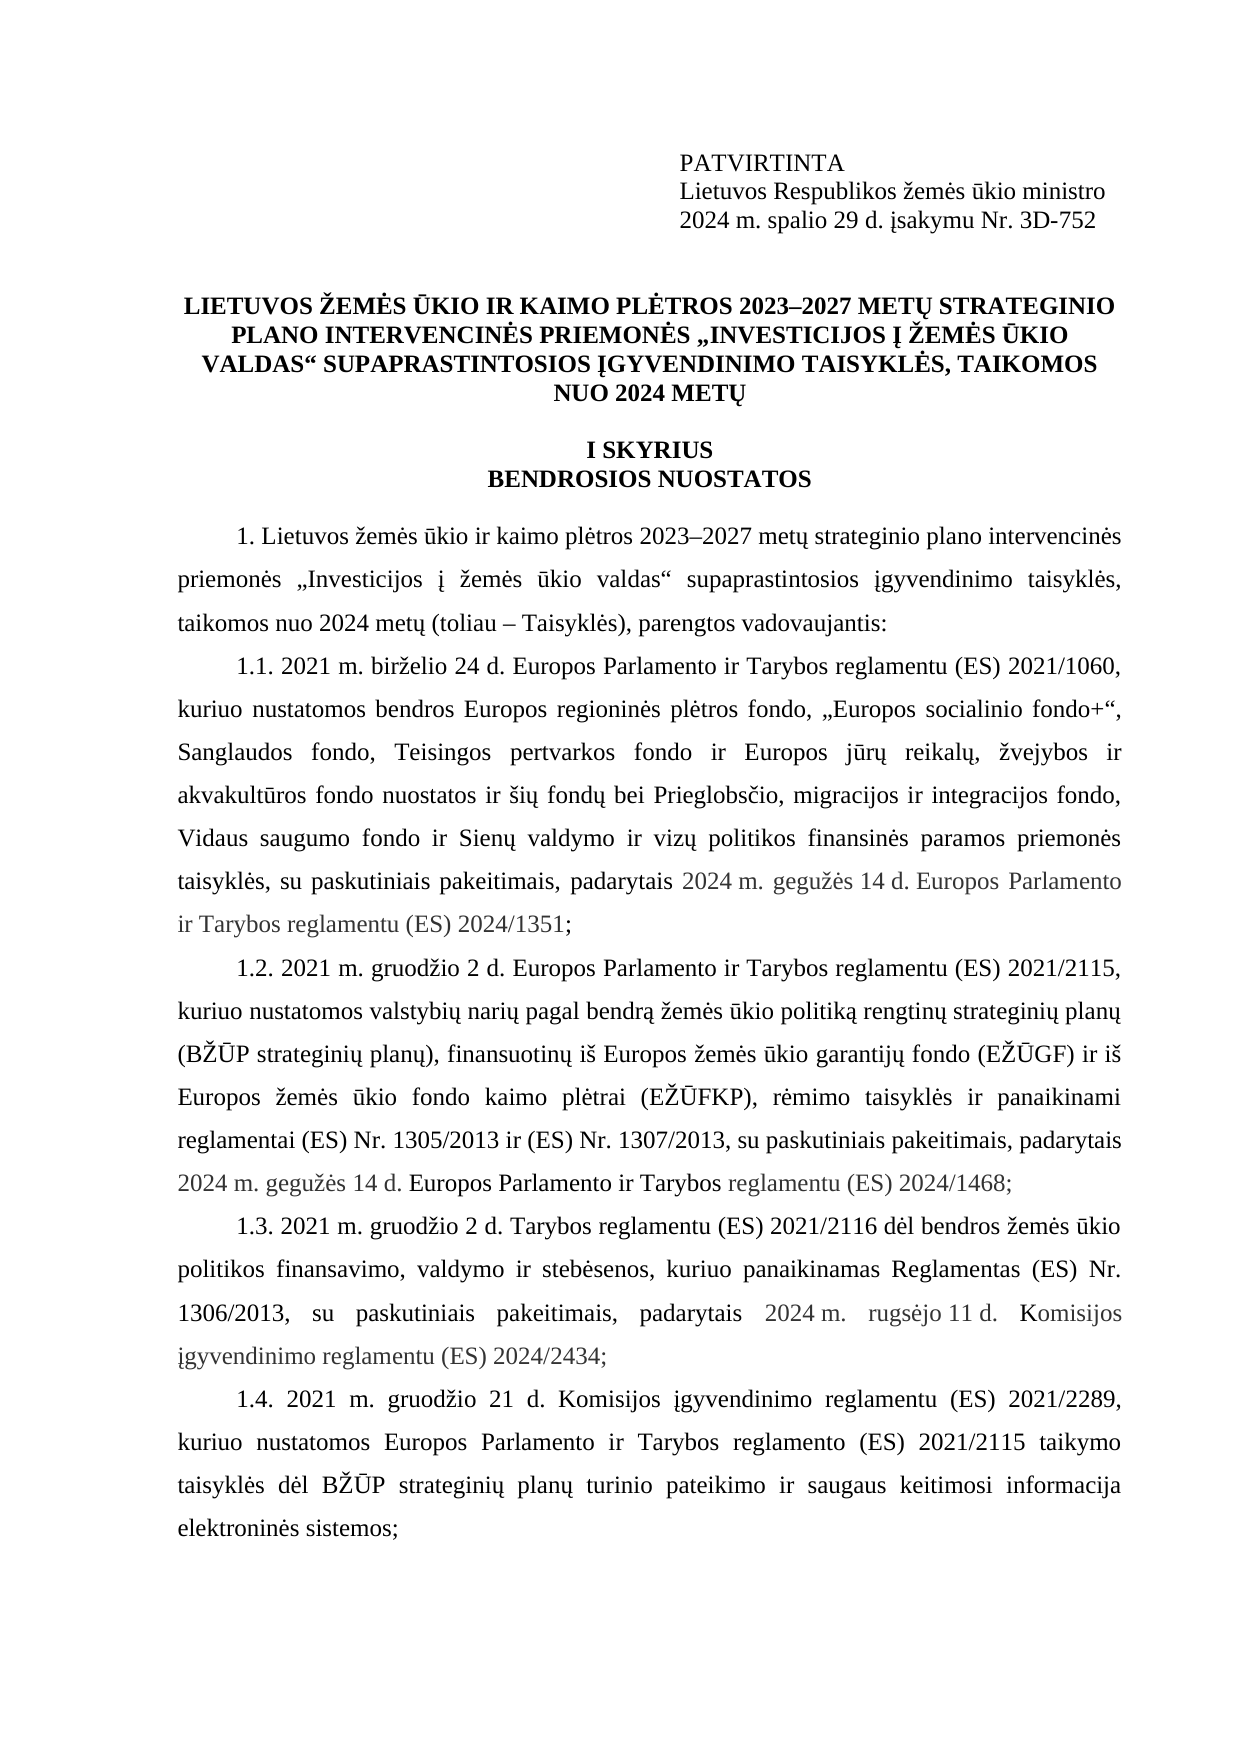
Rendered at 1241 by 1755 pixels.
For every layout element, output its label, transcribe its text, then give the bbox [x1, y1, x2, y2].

text 1.3. 2021 m. gruodžio 2 d. Tarybos reglamentu (ES) 2021/2116 dėl bendros žemės ūkio politikos finansavimo, valdymo ir stebėsenos, kuriuo panaikinamas Reglamentas (ES) Nr. 1306/2013, su paskutiniais pakeitimais, padarytais 2024 m. rugsėjo 11 d. Komisijos įgyvendinimo reglamentu (ES) 2024/2434; [177, 1211, 1122, 1369]
text 1.1. 2021 m. birželio 24 d. Europos Parlamento ir Tarybos reglamentu (ES) 2021/1060, kuriuo nustatomos bendros Europos regioninės plėtros fondo, „Europos socialinio fondo+“, Sanglaudos fondo, Teisingos pertvarkos fondo ir Europos jūrų reikalų, žvejybos ir akvakultūros fondo nuostatos ir šių fondų bei Prieglobsčio, migracijos ir integracijos fondo, Vidaus saugumo fondo ir Sienų valdymo ir vizų politikos finansinės paramos priemonės taisyklės, su paskutiniais pakeitimais, padarytais 2024 m. gegužės 14 d. Europos Parlamento ir Tarybos reglamentu (ES) 2024/1351; [177, 651, 1122, 938]
text PATVIRTINTA [177, 148, 1122, 176]
text 1.4. 2021 m. gruodžio 21 d. Komisijos įgyvendinimo reglamentu (ES) 2021/2289, kuriuo nustatomos Europos Parlamento ir Tarybos reglamento (ES) 2021/2115 taikymo taisyklės dėl BŽŪP strateginių planų turinio pateikimo ir saugaus keitimosi informacija elektroninės sistemos; [177, 1384, 1122, 1542]
text LIETUVOS ŽEMĖS ŪKIO IR KAIMO PLĖTROS 2023–2027 METŲ STRATEGINIO PLANO INTERVENCINĖS PRIEMONĖS „INVESTICIJOS Į ŽEMĖS ŪKIO VALDAS“ SUPAPRASTINTOSIOS ĮGYVENDINIMO TAISYKLĖS, TAIKOMOS NUO 2024 METŲ [177, 291, 1122, 406]
text I SKYRIUS [177, 435, 1122, 464]
text BENDROSIOS NUOSTATOS [177, 464, 1122, 493]
text 1. Lietuvos žemės ūkio ir kaimo plėtros 2023–2027 metų strateginio plano intervencinės priemonės „Investicijos į žemės ūkio valdas“ supaprastintosios įgyvendinimo taisyklės, taikomos nuo 2024 metų (toliau – Taisyklės), parengtos vadovaujantis: [177, 521, 1122, 636]
text Lietuvos Respublikos žemės ūkio ministro [177, 176, 1122, 205]
text 2024 m. spalio 29 d. įsakymu Nr. 3D-752 [177, 205, 1122, 234]
text 1.2. 2021 m. gruodžio 2 d. Europos Parlamento ir Tarybos reglamentu (ES) 2021/2115, kuriuo nustatomos valstybių narių pagal bendrą žemės ūkio politiką rengtinų strateginių planų (BŽŪP strateginių planų), finansuotinų iš Europos žemės ūkio garantijų fondo (EŽŪGF) ir iš Europos žemės ūkio fondo kaimo plėtrai (EŽŪFKP), rėmimo taisyklės ir panaikinami reglamentai (ES) Nr. 1305/2013 ir (ES) Nr. 1307/2013, su paskutiniais pakeitimais, padarytais 2024 m. gegužės 14 d. Europos Parlamento ir Tarybos reglamentu (ES) 2024/1468; [177, 953, 1122, 1197]
